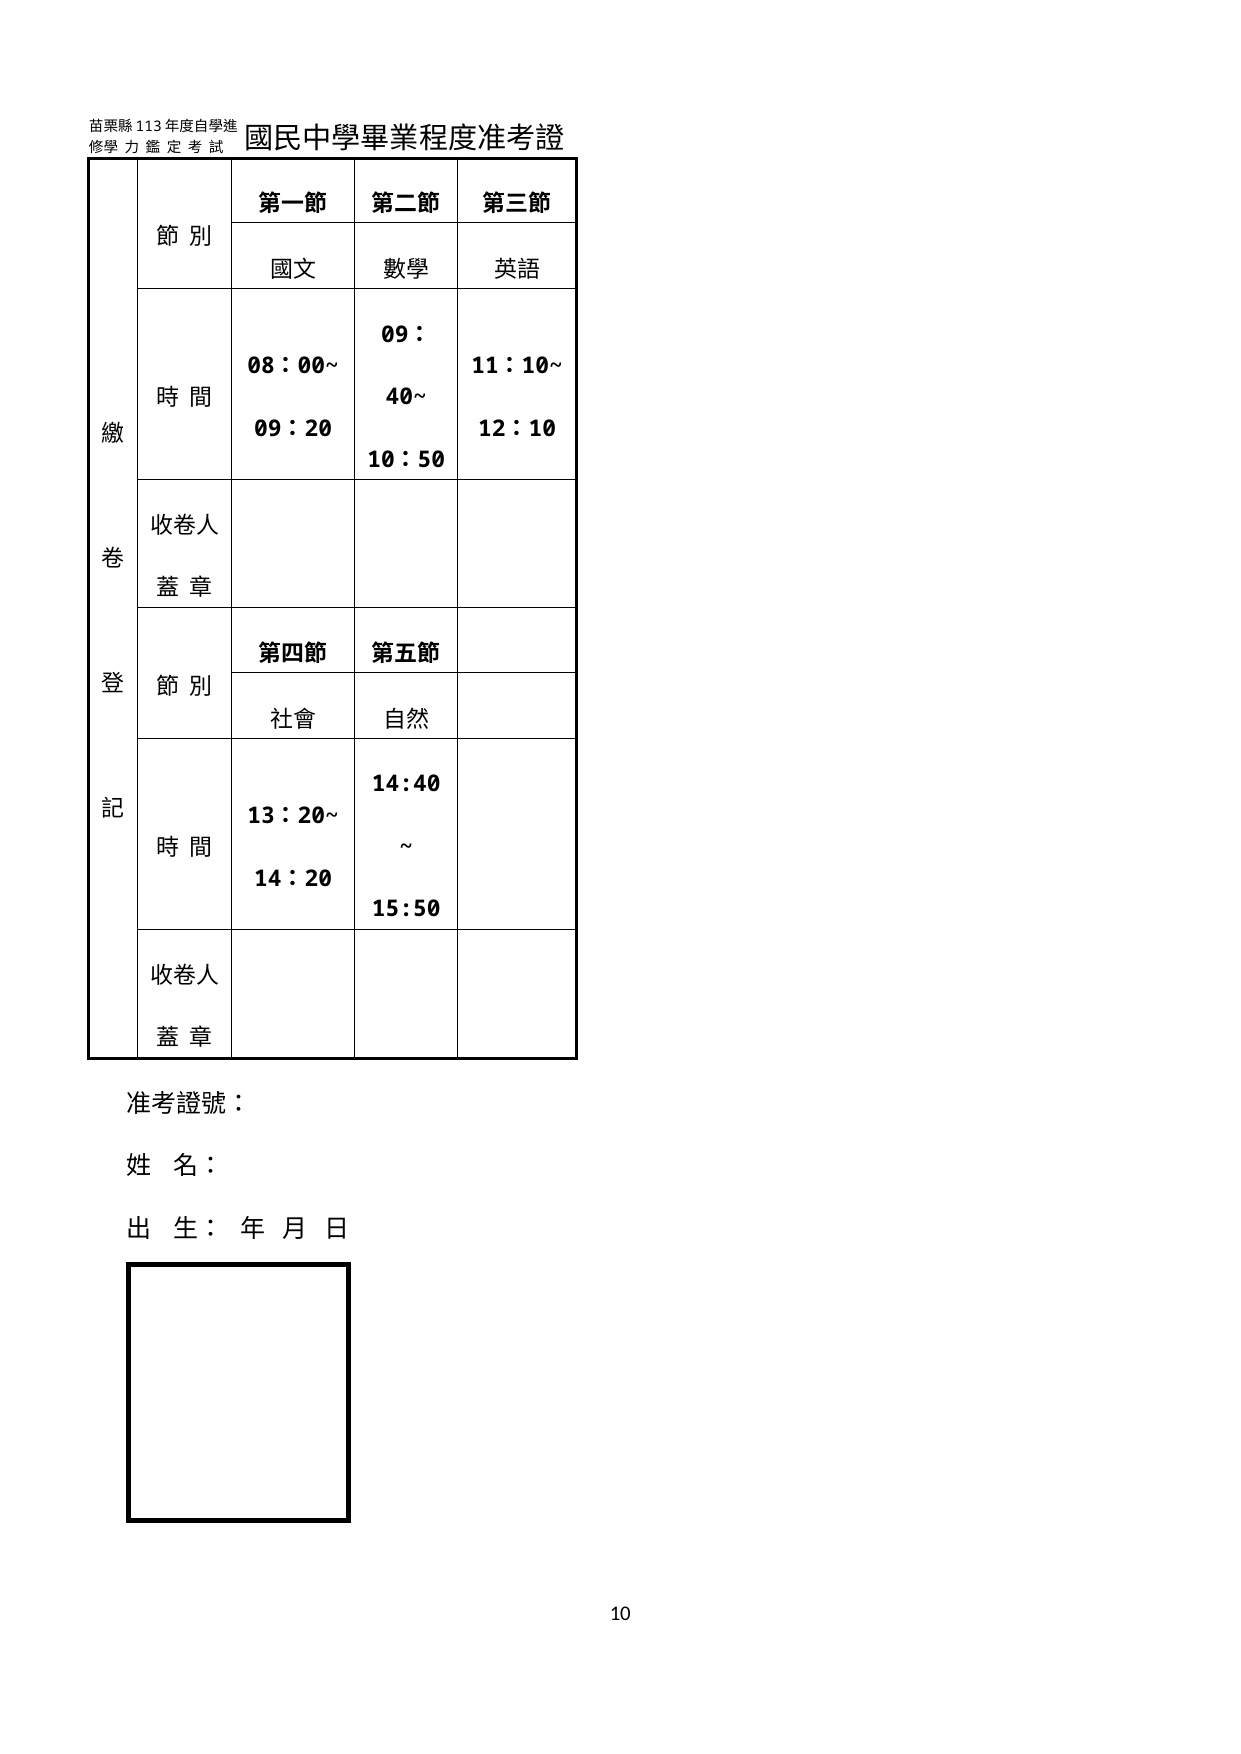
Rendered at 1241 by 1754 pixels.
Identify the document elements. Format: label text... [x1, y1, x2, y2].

table_cell 第五節 [355, 608, 457, 672]
table_cell 時 間 [138, 289, 231, 478]
table_cell [232, 480, 354, 607]
table_cell 國文 [232, 223, 354, 288]
table_cell 14:40~ 15:50 [355, 739, 457, 928]
table_cell 13：20~ 14：20 [232, 739, 354, 928]
table_cell [458, 480, 575, 607]
table_cell 節 別 [138, 608, 231, 738]
table_header 第一節 [232, 160, 354, 222]
table_header 第二節 [355, 160, 457, 222]
table_header 第三節 [458, 160, 575, 222]
table_cell 數學 [355, 223, 457, 288]
table_cell 自然 [355, 673, 457, 738]
table_cell [232, 930, 354, 1057]
table_cell [458, 673, 575, 738]
table_cell [458, 739, 575, 928]
table_cell [355, 480, 457, 607]
table_cell 時 間 [138, 739, 231, 928]
table_cell [355, 930, 457, 1057]
table_cell 英語 [458, 223, 575, 288]
table_cell 09：40~ 10：50 [355, 289, 457, 478]
table_cell [458, 930, 575, 1057]
text 准考證號： [114, 1060, 1152, 1122]
table_cell 第四節 [232, 608, 354, 672]
text 出 生： 年 月 日 [114, 1185, 1152, 1247]
text 苗栗縣113年度自學進修學 力 鑑 定 考 試 國民中學畢業程度准考證 [89, 94, 1152, 157]
table_header 繳 卷 登 記 [90, 160, 137, 1057]
table_cell [458, 608, 575, 672]
table_cell 收卷人 蓋 章 [138, 930, 231, 1057]
table_header 節 別 [138, 160, 231, 288]
table_cell 11：10~ 12：10 [458, 289, 575, 478]
table_cell 社會 [232, 673, 354, 738]
table_cell 08：00~ 09：20 [232, 289, 354, 478]
table_cell 收卷人 蓋 章 [138, 480, 231, 607]
text 姓 名： [114, 1122, 1152, 1185]
